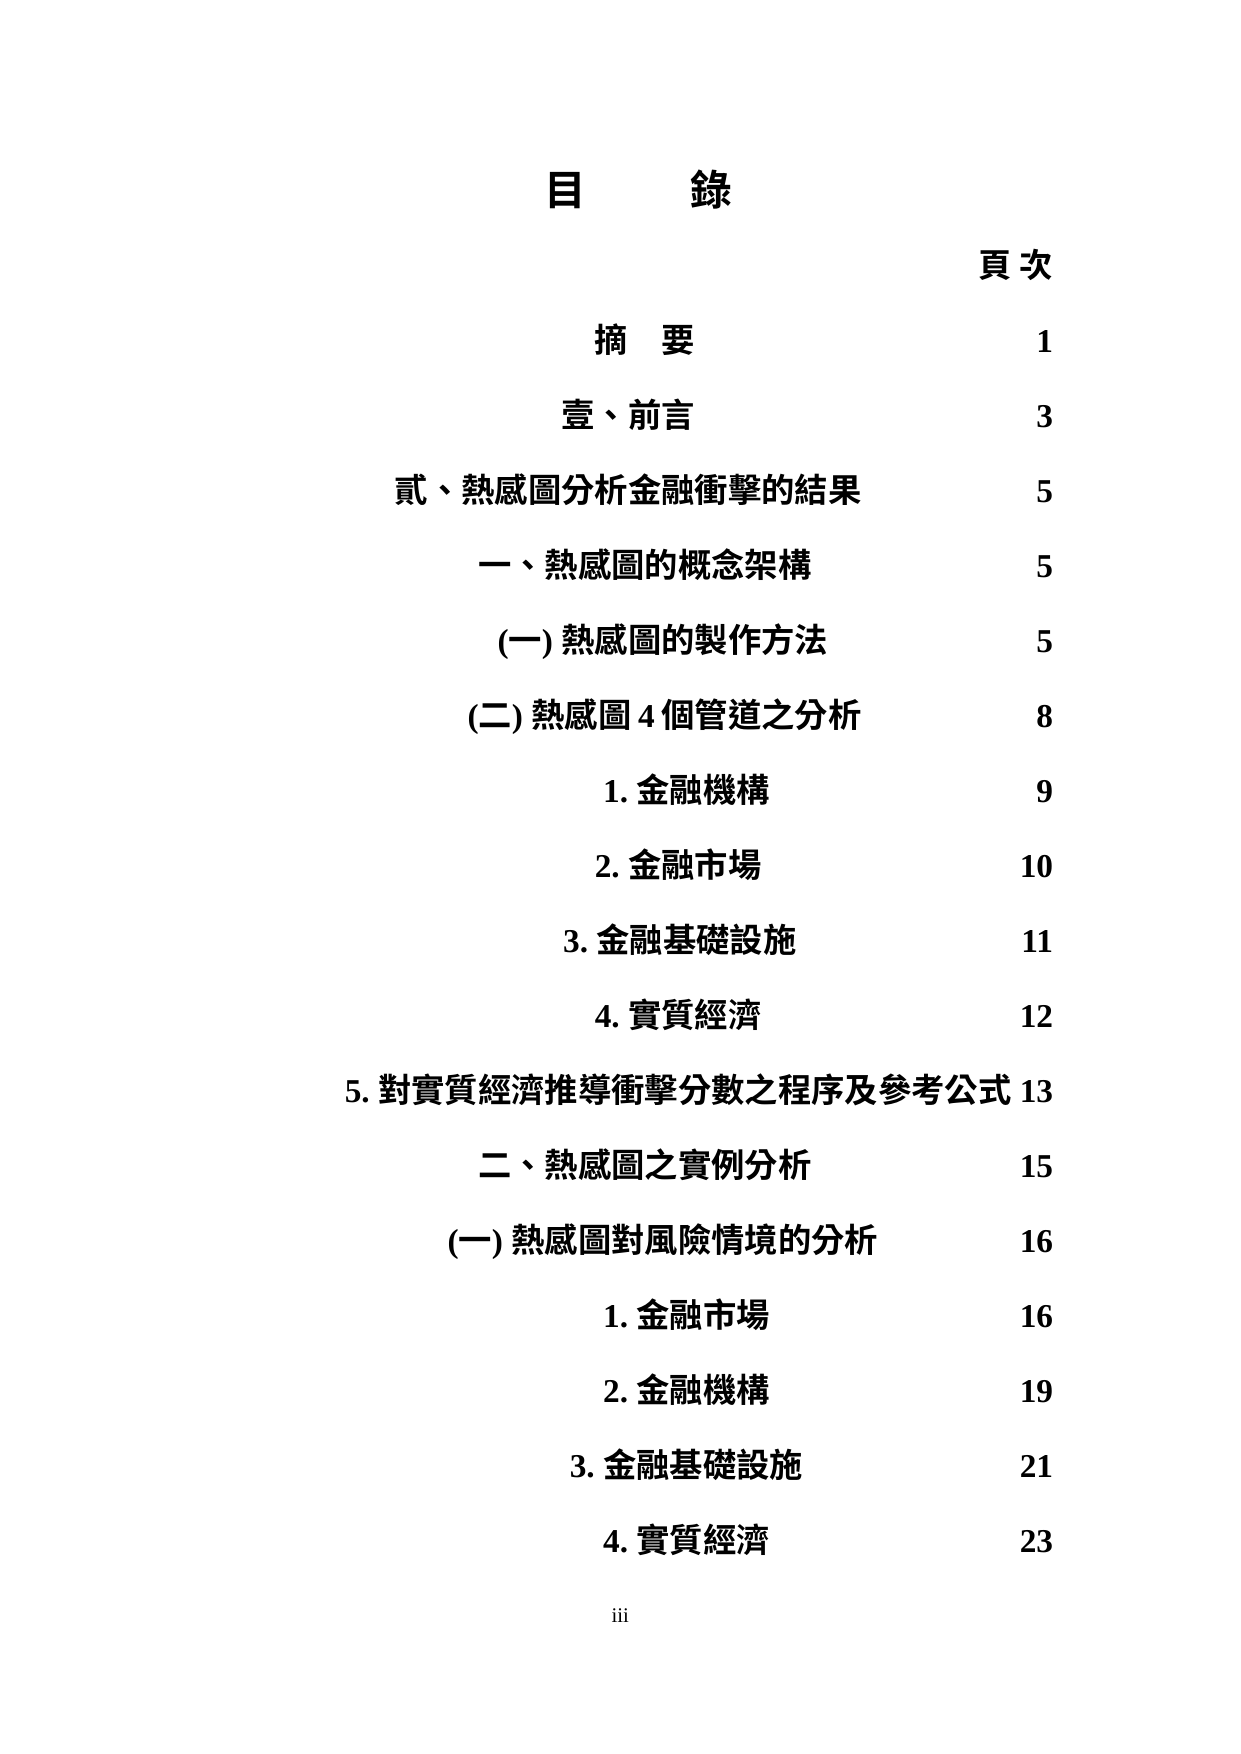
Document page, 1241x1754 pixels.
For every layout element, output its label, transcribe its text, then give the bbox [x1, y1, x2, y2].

text 3. 金融基礎設施 21 [225, 1425, 1053, 1500]
text (二) 熱感圖4個管道之分析 8 [225, 675, 1053, 750]
text 5. 對實質經濟推導衝擊分數之程序及參考公式 13 [187, 1050, 1053, 1125]
text 貳、熱感圖分析金融衝擊的結果 5 [187, 450, 1053, 525]
text 一、熱感圖的概念架構 5 [225, 525, 1053, 600]
text 4. 實質經濟 12 [225, 975, 1053, 1050]
text 壹、前言 3 [187, 375, 1053, 450]
text 頁 次 [187, 225, 1053, 300]
text 目 錄 [187, 150, 1053, 225]
text 1. 金融市場 16 [225, 1275, 1053, 1350]
text 3. 金融基礎設施 11 [225, 900, 1053, 975]
text 二、熱感圖之實例分析 15 [187, 1125, 1053, 1200]
text 2. 金融市場 10 [225, 825, 1053, 900]
text 4. 實質經濟 23 [225, 1500, 1053, 1575]
text 2. 金融機構 19 [225, 1350, 1053, 1425]
text 摘 要 1 [187, 300, 1053, 375]
text (一) 熱感圖的製作方法 5 [187, 600, 1053, 675]
text (一) 熱感圖對風險情境的分析 16 [187, 1200, 1053, 1275]
text 1. 金融機構 9 [225, 750, 1053, 825]
